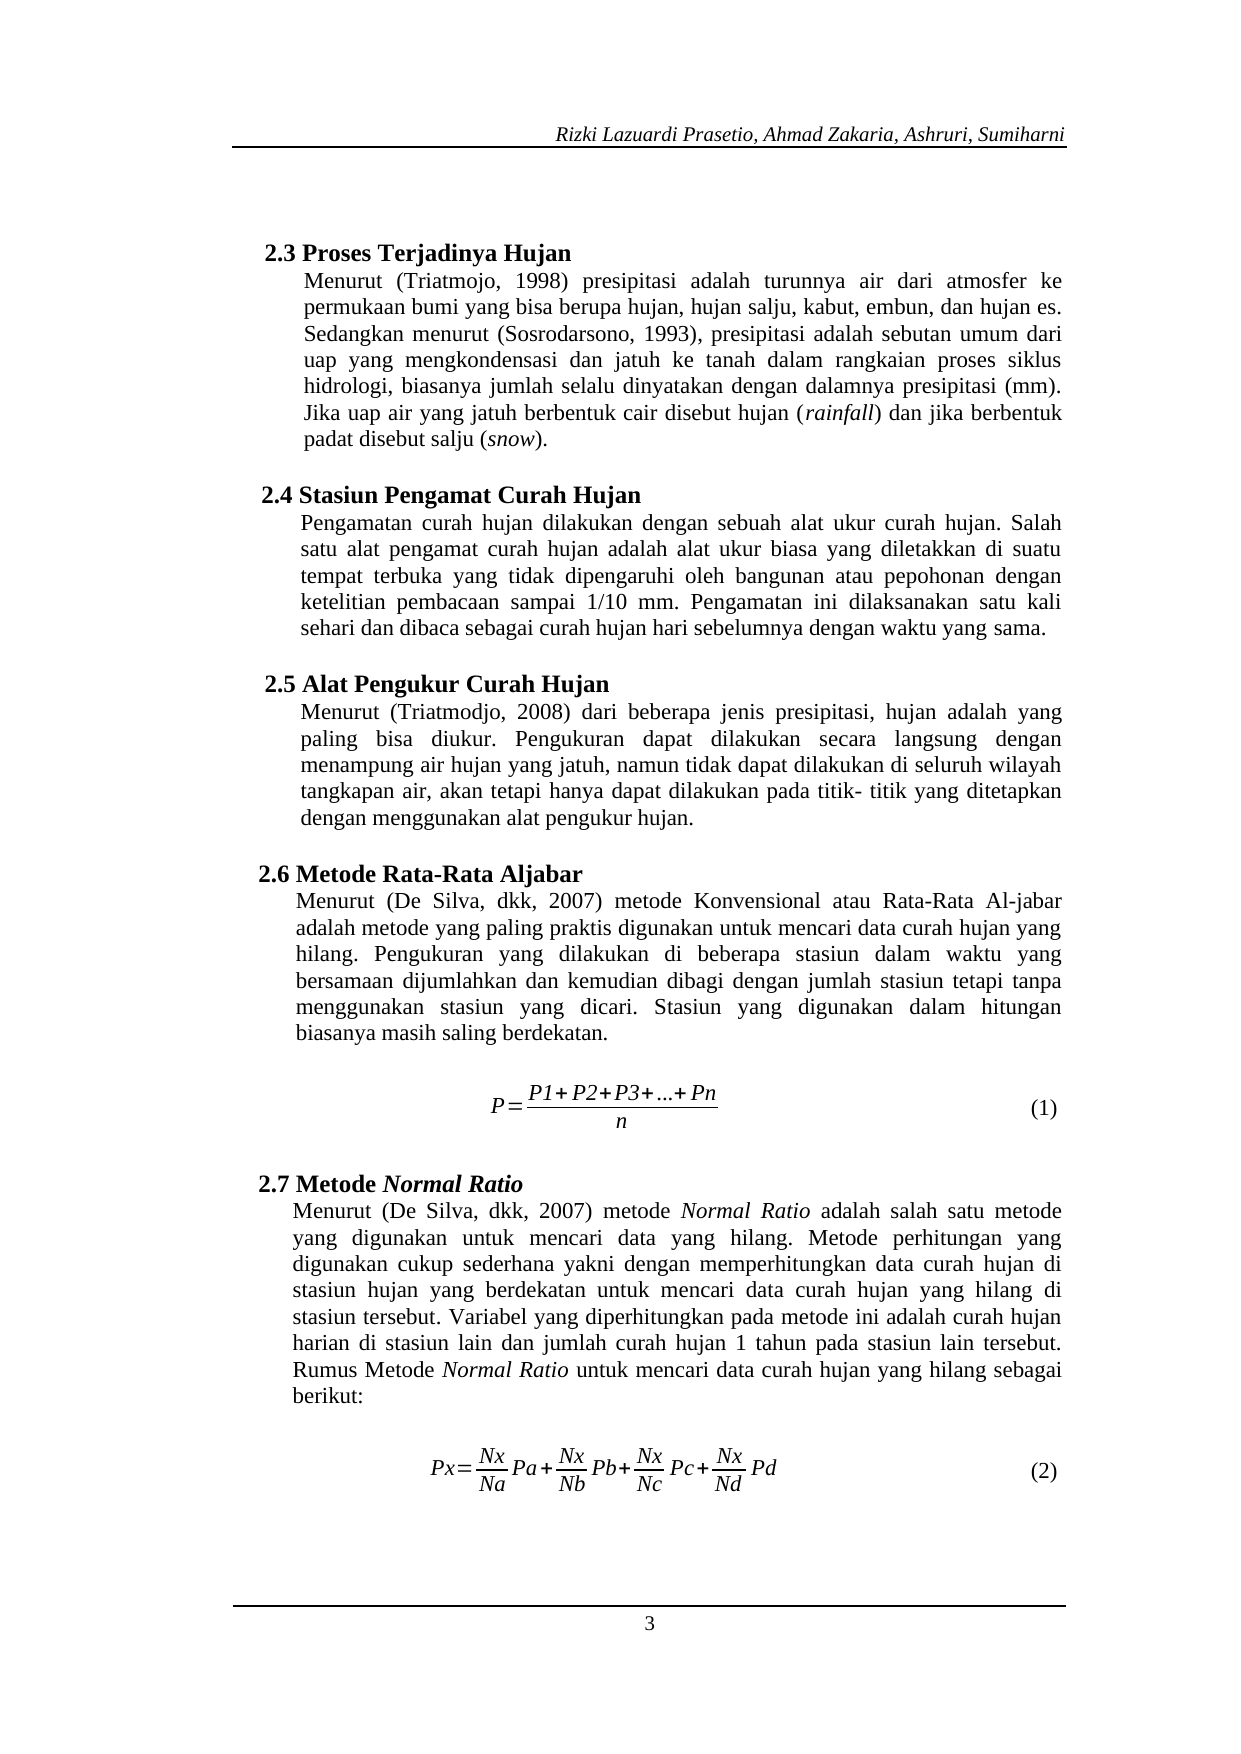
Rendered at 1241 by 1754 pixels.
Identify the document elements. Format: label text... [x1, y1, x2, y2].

text 2.3 Proses Terjadinya Hujan [264, 238, 1063, 267]
text Menurut (De Silva, dkk, 2007)⁠ metode Normal Ratio adalah salah satu metode yang digunakan untuk mencari data yang hilang. Metode perhitungan yang digunakan cukup sederhana yakni dengan memperhitungkan data curah hujan di stasiun hujan yang berdekatan untuk mencari data curah hujan yang hilang di stasiun tersebut. Variabel yang diperhitungkan pada metode ini adalah curah hujan harian di stasiun lain dan jumlah curah hujan 1 tahun pada stasiun lain tersebut. Rumus Metode Normal Ratio untuk mencari data curah hujan yang hilang sebagai berikut: [292, 1197, 1063, 1408]
text 2.5 Alat Pengukur Curah Hujan [249, 669, 1063, 698]
table_header [236, 1437, 971, 1503]
table_header (2) [971, 1437, 1063, 1503]
text 2.6 Metode Rata-Rata Aljabar [249, 859, 1063, 888]
text 2.7 Metode Normal Ratio [258, 1169, 1063, 1197]
table_header [236, 1075, 971, 1140]
text Menurut (Triatmojo, 1998)⁠ presipitasi adalah turunnya air dari atmosfer ke permukaan bumi yang bisa berupa hujan, hujan salju, kabut, embun, dan hujan es. Sedangkan menurut (Sosrodarsono, 1993)⁠, presipitasi adalah sebutan umum dari uap yang mengkondensasi dan jatuh ke tanah dalam rangkaian proses siklus hidrologi, biasanya jumlah selalu dinyatakan dengan dalamnya presipitasi (mm). Jika uap air yang jatuh berbentuk cair disebut hujan (rainfall) dan jika berbentuk padat disebut salju (snow). [303, 267, 1063, 452]
text 2.4 Stasiun Pengamat Curah Hujan [261, 480, 1063, 509]
text Menurut (De Silva, dkk, 2007)⁠ metode Konvensional atau Rata-Rata Al-jabar adalah metode yang paling praktis digunakan untuk mencari data curah hujan yang hilang. Pengukuran yang dilakukan di beberapa stasiun dalam waktu yang bersamaan dijumlahkan dan kemudian dibagi dengan jumlah stasiun tetapi tanpa menggunakan stasiun yang dicari. Stasiun yang digunakan dalam hitungan biasanya masih saling berdekatan. [296, 888, 1063, 1046]
text Pengamatan curah hujan dilakukan dengan sebuah alat ukur curah hujan. Salah satu alat pengamat curah hujan adalah alat ukur biasa yang diletakkan di suatu tempat terbuka yang tidak dipengaruhi oleh bangunan atau pepohonan dengan ketelitian pembacaan sampai 1/10 mm. Pengamatan ini dilaksanakan satu kali sehari dan dibaca sebagai curah hujan hari sebelumnya dengan waktu yang sama. [300, 509, 1063, 641]
text Menurut (Triatmodjo, 2008)⁠ dari beberapa jenis presipitasi, hujan adalah yang paling bisa diukur. Pengukuran dapat dilakukan secara langsung dengan menampung air hujan yang jatuh, namun tidak dapat dilakukan di seluruh wilayah tangkapan air, akan tetapi hanya dapat dilakukan pada titik- titik yang ditetapkan dengan menggunakan alat pengukur hujan. [300, 698, 1063, 830]
table_header (1) [971, 1075, 1063, 1140]
